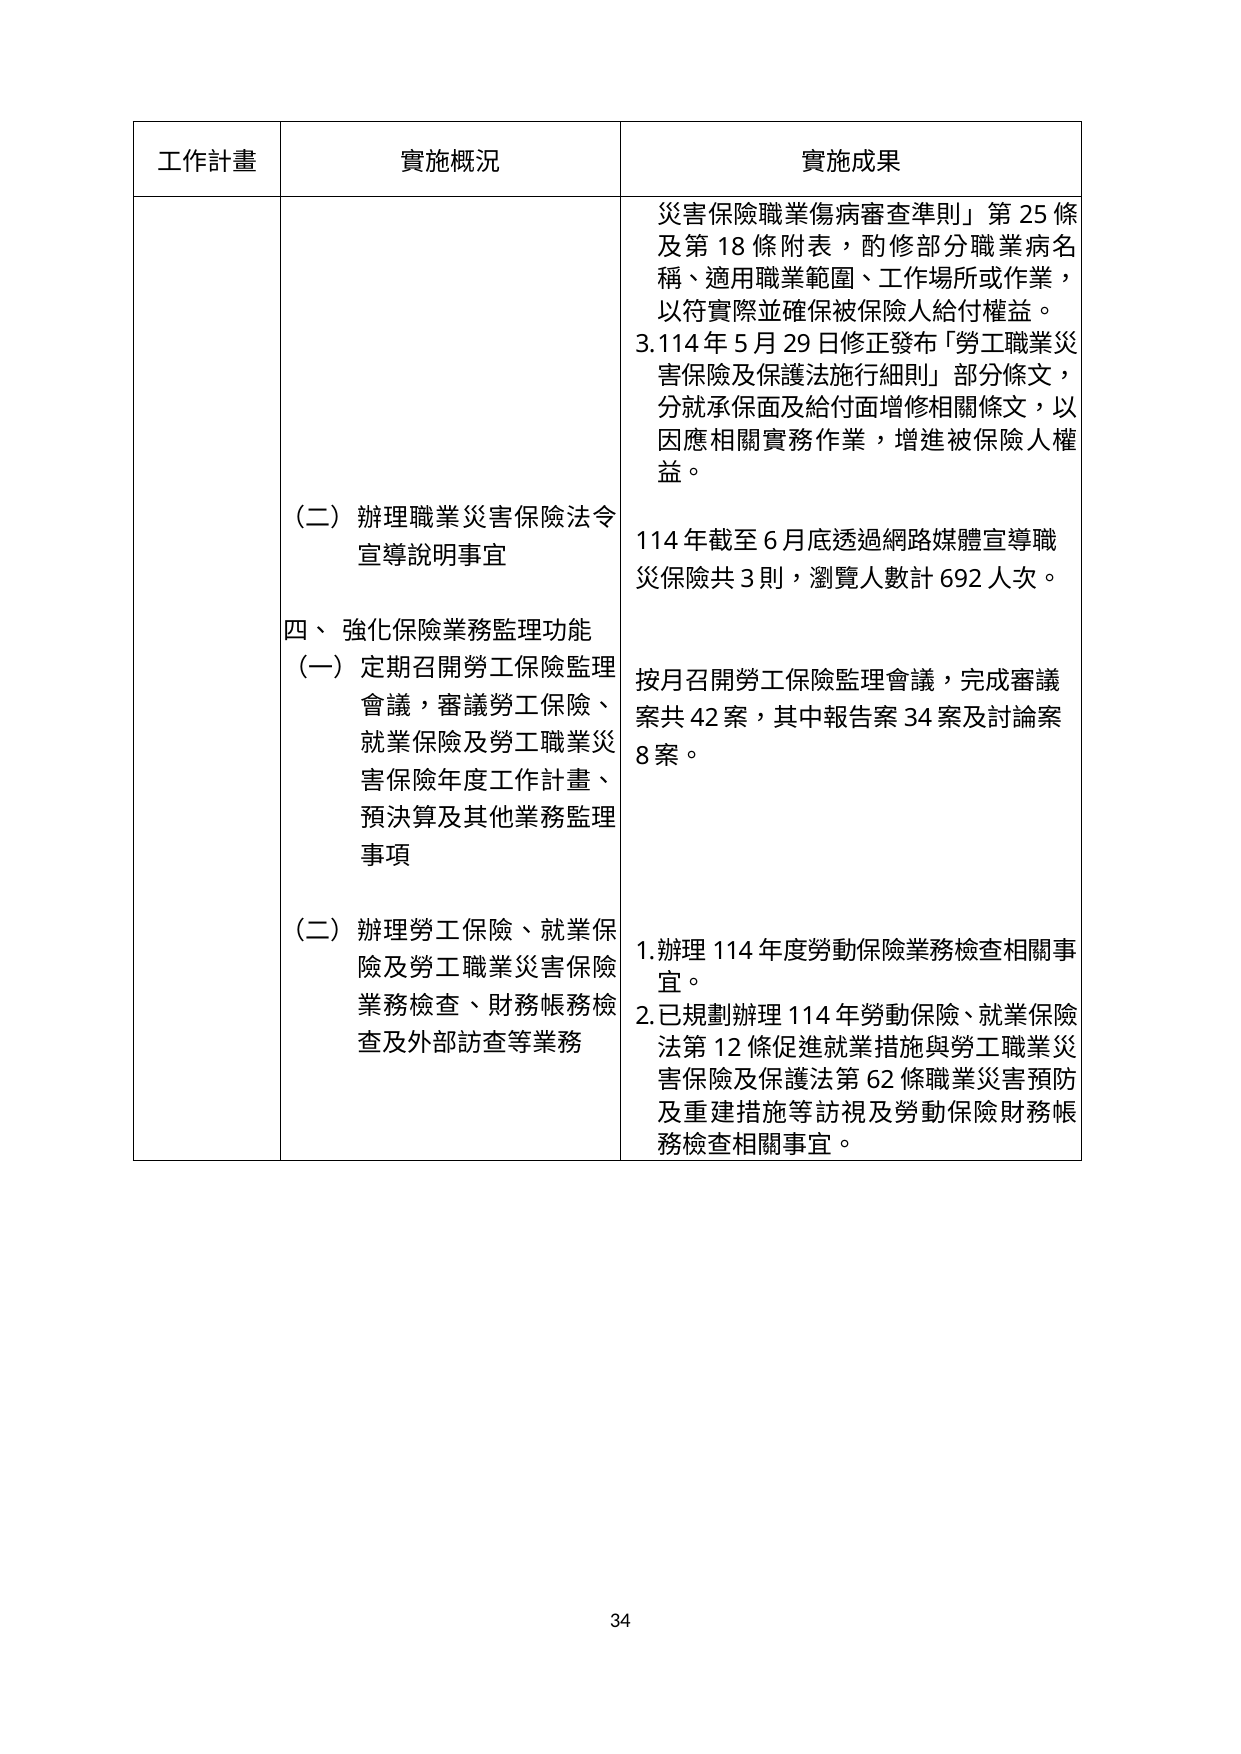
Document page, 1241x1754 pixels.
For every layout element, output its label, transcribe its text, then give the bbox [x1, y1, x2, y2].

table_cell 災害保險職業傷病審查準則」第25條及第18條附表，酌修部分職業病名稱、適用職業範圍、工作場所或作業，以符實際並確保被保險人給付權益。 114年5月29日修正發布「勞工職業災害保險及保護法施行細則」部分條文，分就承保面及給付面增修相關條文，以因應相關實務作業，增進被保險人權益。 114年截至6月底透過網路媒體宣導職災保險共3則，瀏覽人數計692人次。 按月召開勞工保險監理會議，完成審議案共42案，其中報告案34案及討論案8案。 辦理114年度勞動保險業務檢查相關事宜。 已規劃辦理114年勞動保險、就業保險法第12條促進就業措施與勞工職業災害保險及保護法第62條職業災害預防及重建措施等訪視及勞動保險財務帳務檢查相關事宜。 [621, 197, 1081, 1160]
table_header 實施概況 [281, 122, 620, 196]
table_header 工作計畫 [134, 122, 280, 196]
table_cell [134, 197, 280, 1160]
table_header 實施成果 [621, 122, 1081, 196]
table_cell 提升就業保險促進就業功能 檢討就業保險法相關法規及解釋函令 辦理就業保險法令及制度說明事宜，提升勞工及投保單位等人員對相關規範之瞭解 健全勞工保險制度及財務 辦理勞工保險基金撥補及預算編列事宜 檢討修正勞工保險條例相關法規及解釋函令 辦理勞工保險法令及制度說明事宜 落實勞工職業災害保險制度 完備勞工職業災害保險相關法制 辦理職業災害保險法令宣導說明事宜 強化保險業務監理功能 定期召開勞工保險監理會議，審議勞工保險、就業保險及勞工職業災害保險年度工作計畫、預決算及其他業務監理事項 辦理勞工保險、就業保險及勞工職業災害保險業務檢查、財務帳務檢查及外部訪查等業務 [281, 197, 620, 1160]
